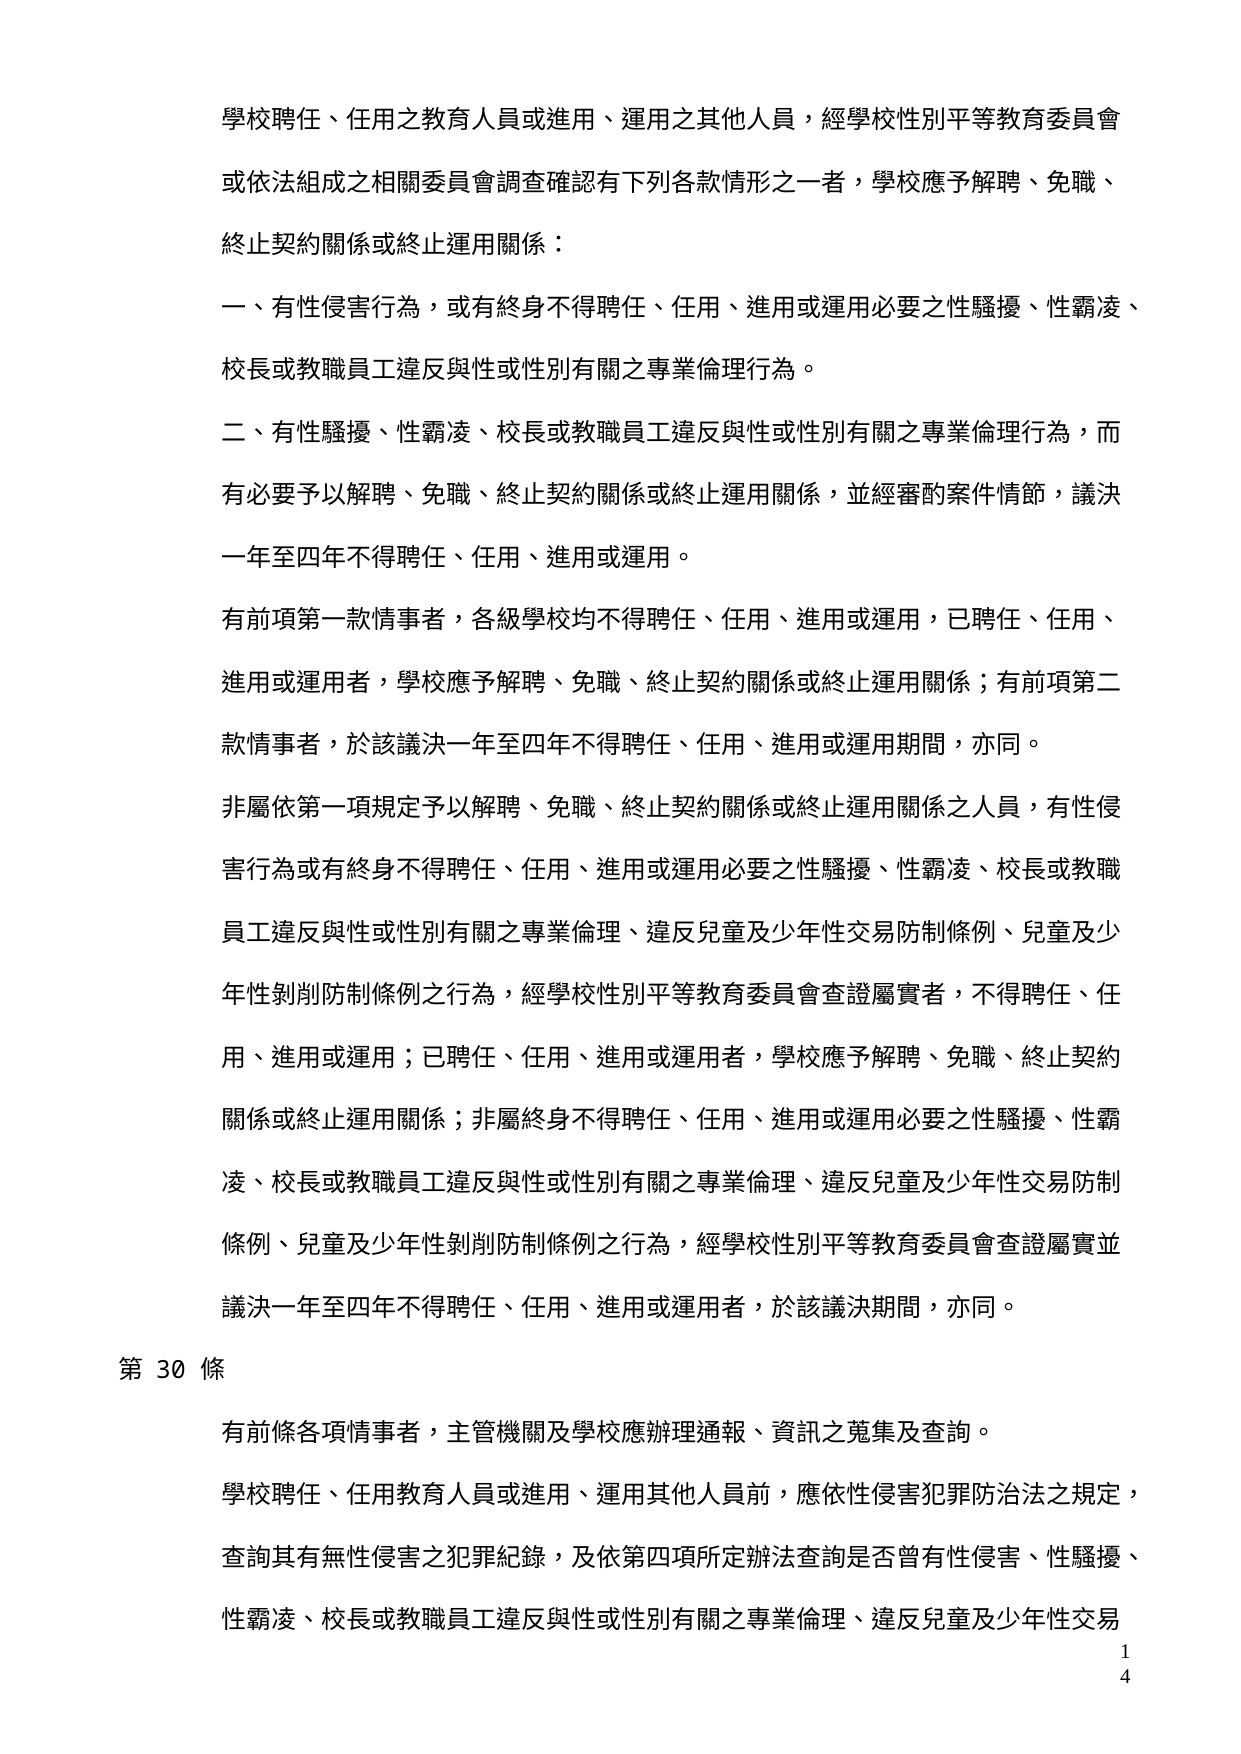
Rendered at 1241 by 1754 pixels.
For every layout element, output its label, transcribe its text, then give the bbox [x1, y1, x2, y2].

text 一、有性侵害行為，或有終身不得聘任、任用、進用或運用必要之性騷擾、性霸凌、校長或教職員工違反與性或性別有關之專業倫理行為。 [221, 263, 1122, 388]
text 第 30 條 [118, 1326, 1122, 1388]
text 學校聘任、任用之教育人員或進用、運用之其他人員，經學校性別平等教育委員會或依法組成之相關委員會調查確認有下列各款情形之一者，學校應予解聘、免職、終止契約關係或終止運用關係： [221, 76, 1122, 263]
text 非屬依第一項規定予以解聘、免職、終止契約關係或終止運用關係之人員，有性侵害行為或有終身不得聘任、任用、進用或運用必要之性騷擾、性霸凌、校長或教職員工違反與性或性別有關之專業倫理、違反兒童及少年性交易防制條例、兒童及少年性剝削防制條例之行為，經學校性別平等教育委員會查證屬實者，不得聘任、任用、進用或運用；已聘任、任用、進用或運用者，學校應予解聘、免職、終止契約關係或終止運用關係；非屬終身不得聘任、任用、進用或運用必要之性騷擾、性霸凌、校長或教職員工違反與性或性別有關之專業倫理、違反兒童及少年性交易防制條例、兒童及少年性剝削防制條例之行為，經學校性別平等教育委員會查證屬實並議決一年至四年不得聘任、任用、進用或運用者，於該議決期間，亦同。 [221, 763, 1122, 1326]
text 有前項第一款情事者，各級學校均不得聘任、任用、進用或運用，已聘任、任用、進用或運用者，學校應予解聘、免職、終止契約關係或終止運用關係；有前項第二款情事者，於該議決一年至四年不得聘任、任用、進用或運用期間，亦同。 [221, 576, 1122, 763]
text 二、有性騷擾、性霸凌、校長或教職員工違反與性或性別有關之專業倫理行為，而有必要予以解聘、免職、終止契約關係或終止運用關係，並經審酌案件情節，議決一年至四年不得聘任、任用、進用或運用。 [221, 388, 1122, 576]
text 有前條各項情事者，主管機關及學校應辦理通報、資訊之蒐集及查詢。 [221, 1388, 1122, 1451]
text 學校聘任、任用教育人員或進用、運用其他人員前，應依性侵害犯罪防治法之規定，查詢其有無性侵害之犯罪紀錄，及依第四項所定辦法查詢是否曾有性侵害、性騷擾、性霸凌、校長或教職員工違反與性或性別有關之專業倫理、違反兒童及少年性交易防制條例、兒童及少年性剝削防制條例之行為；已聘任、任用、進用或運用者，應定期查詢。 [221, 1451, 1122, 1638]
